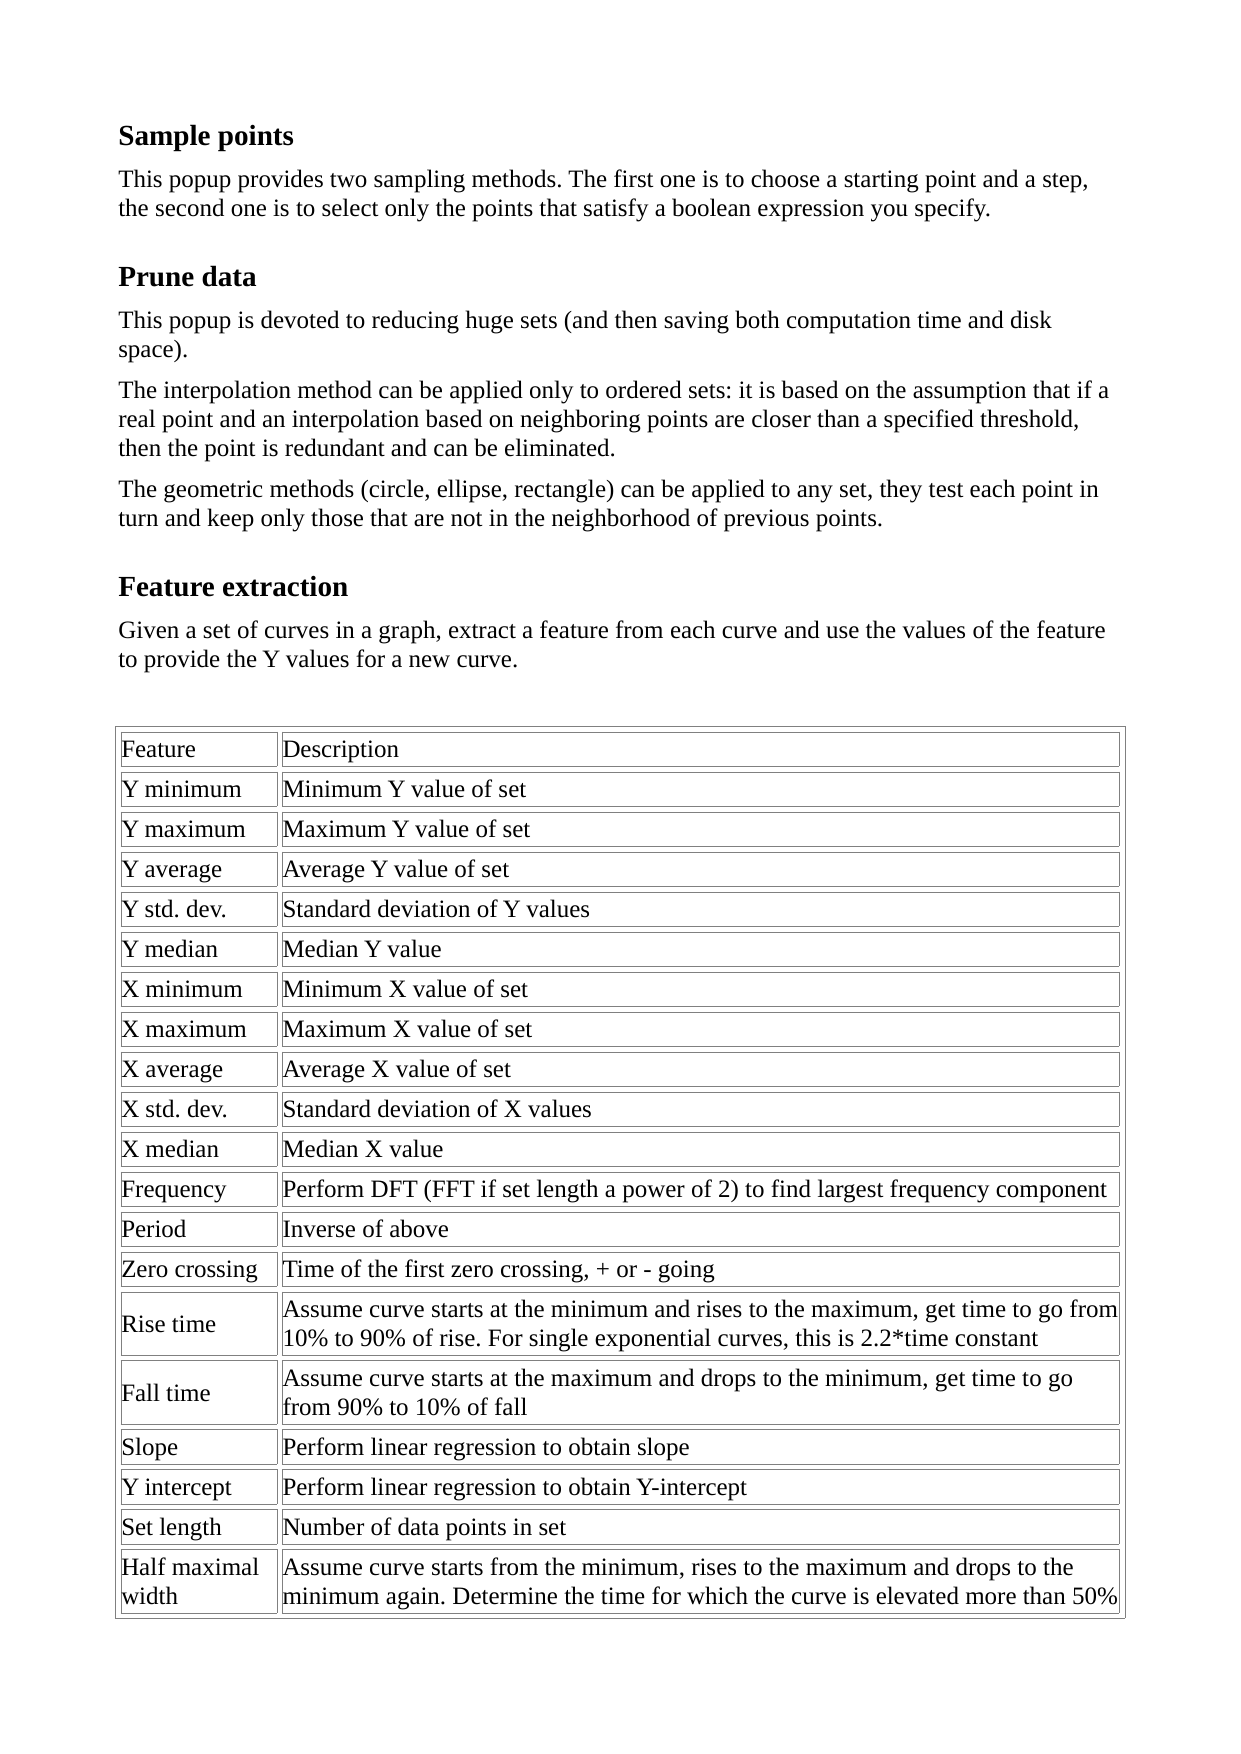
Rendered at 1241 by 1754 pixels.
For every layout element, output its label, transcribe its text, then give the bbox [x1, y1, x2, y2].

table_cell Standard deviation of Y values [279, 886, 1122, 926]
text Given a set of curves in a graph, extract a feature from each curve and use the values of the feature to provide the Y values for a new curve. [118, 615, 1122, 672]
text The interpolation method can be applied only to ordered sets: it is based on the assumption that if a real point and an interpolation based on neighboring points are closer than a specified threshold, then the point is redundant and can be eliminated. [118, 375, 1122, 461]
table_cell Assume curve starts at the maximum and drops to the minimum, get time to go from 90% to 10% of fall [279, 1355, 1122, 1424]
table_cell Average Y value of set [279, 846, 1122, 886]
table_cell X std. dev. [118, 1086, 279, 1126]
table_cell Minimum Y value of set [279, 766, 1122, 806]
table_cell Perform linear regression to obtain Y-intercept [279, 1464, 1122, 1504]
table_cell Standard deviation of X values [279, 1086, 1122, 1126]
table_cell Time of the first zero crossing, + or - going [279, 1246, 1122, 1286]
table_cell Inverse of above [279, 1206, 1122, 1246]
table_cell Perform linear regression to obtain slope [279, 1424, 1122, 1464]
table_cell Perform DFT (FFT if set length a power of 2) to find largest frequency component [279, 1166, 1122, 1206]
subtitle Prune data [118, 259, 1122, 293]
table_cell Median Y value [279, 926, 1122, 966]
text This popup is devoted to reducing huge sets (and then saving both computation time and disk space). [118, 305, 1122, 363]
text This popup provides two sampling methods. The first one is to choose a starting point and a step, the second one is to select only the points that satisfy a boolean expression you specify. [118, 164, 1122, 222]
table_cell X median [118, 1126, 279, 1166]
table_header Description [279, 727, 1122, 766]
text The geometric methods (circle, ellipse, rectangle) can be applied to any set, they test each point in turn and keep only those that are not in the neighborhood of previous points. [118, 474, 1122, 531]
table_cell Y minimum [118, 766, 279, 806]
table_cell Y maximum [118, 806, 279, 846]
table_cell Zero crossing [118, 1246, 279, 1286]
table_cell Frequency [118, 1166, 279, 1206]
table_cell Median X value [279, 1126, 1122, 1166]
table_cell Assume curve starts from the minimum, rises to the maximum and drops to the minimum again. Determine the time for which the curve is elevated more than 50% [279, 1544, 1122, 1612]
subtitle Sample points [118, 118, 1122, 152]
table_cell Half maximal width [118, 1544, 279, 1612]
table_cell X minimum [118, 966, 279, 1006]
table_cell Y average [118, 846, 279, 886]
table_cell Fall time [118, 1355, 279, 1424]
table_cell Period [118, 1206, 279, 1246]
table_cell Minimum X value of set [279, 966, 1122, 1006]
table_cell Y intercept [118, 1464, 279, 1504]
table_cell Maximum Y value of set [279, 806, 1122, 846]
subtitle Feature extraction [118, 569, 1122, 602]
table_cell Rise time [118, 1286, 279, 1355]
table_cell Maximum X value of set [279, 1006, 1122, 1046]
table_cell Set length [118, 1504, 279, 1544]
table_cell X average [118, 1046, 279, 1086]
table_cell X maximum [118, 1006, 279, 1046]
table_header Feature [118, 727, 279, 766]
table_cell Slope [118, 1424, 279, 1464]
table_cell Y std. dev. [118, 886, 279, 926]
table_cell Assume curve starts at the minimum and rises to the maximum, get time to go from 10% to 90% of rise. For single exponential curves, this is 2.2*time constant [279, 1286, 1122, 1355]
table_cell Average X value of set [279, 1046, 1122, 1086]
table_cell Y median [118, 926, 279, 966]
table_cell Number of data points in set [279, 1504, 1122, 1544]
